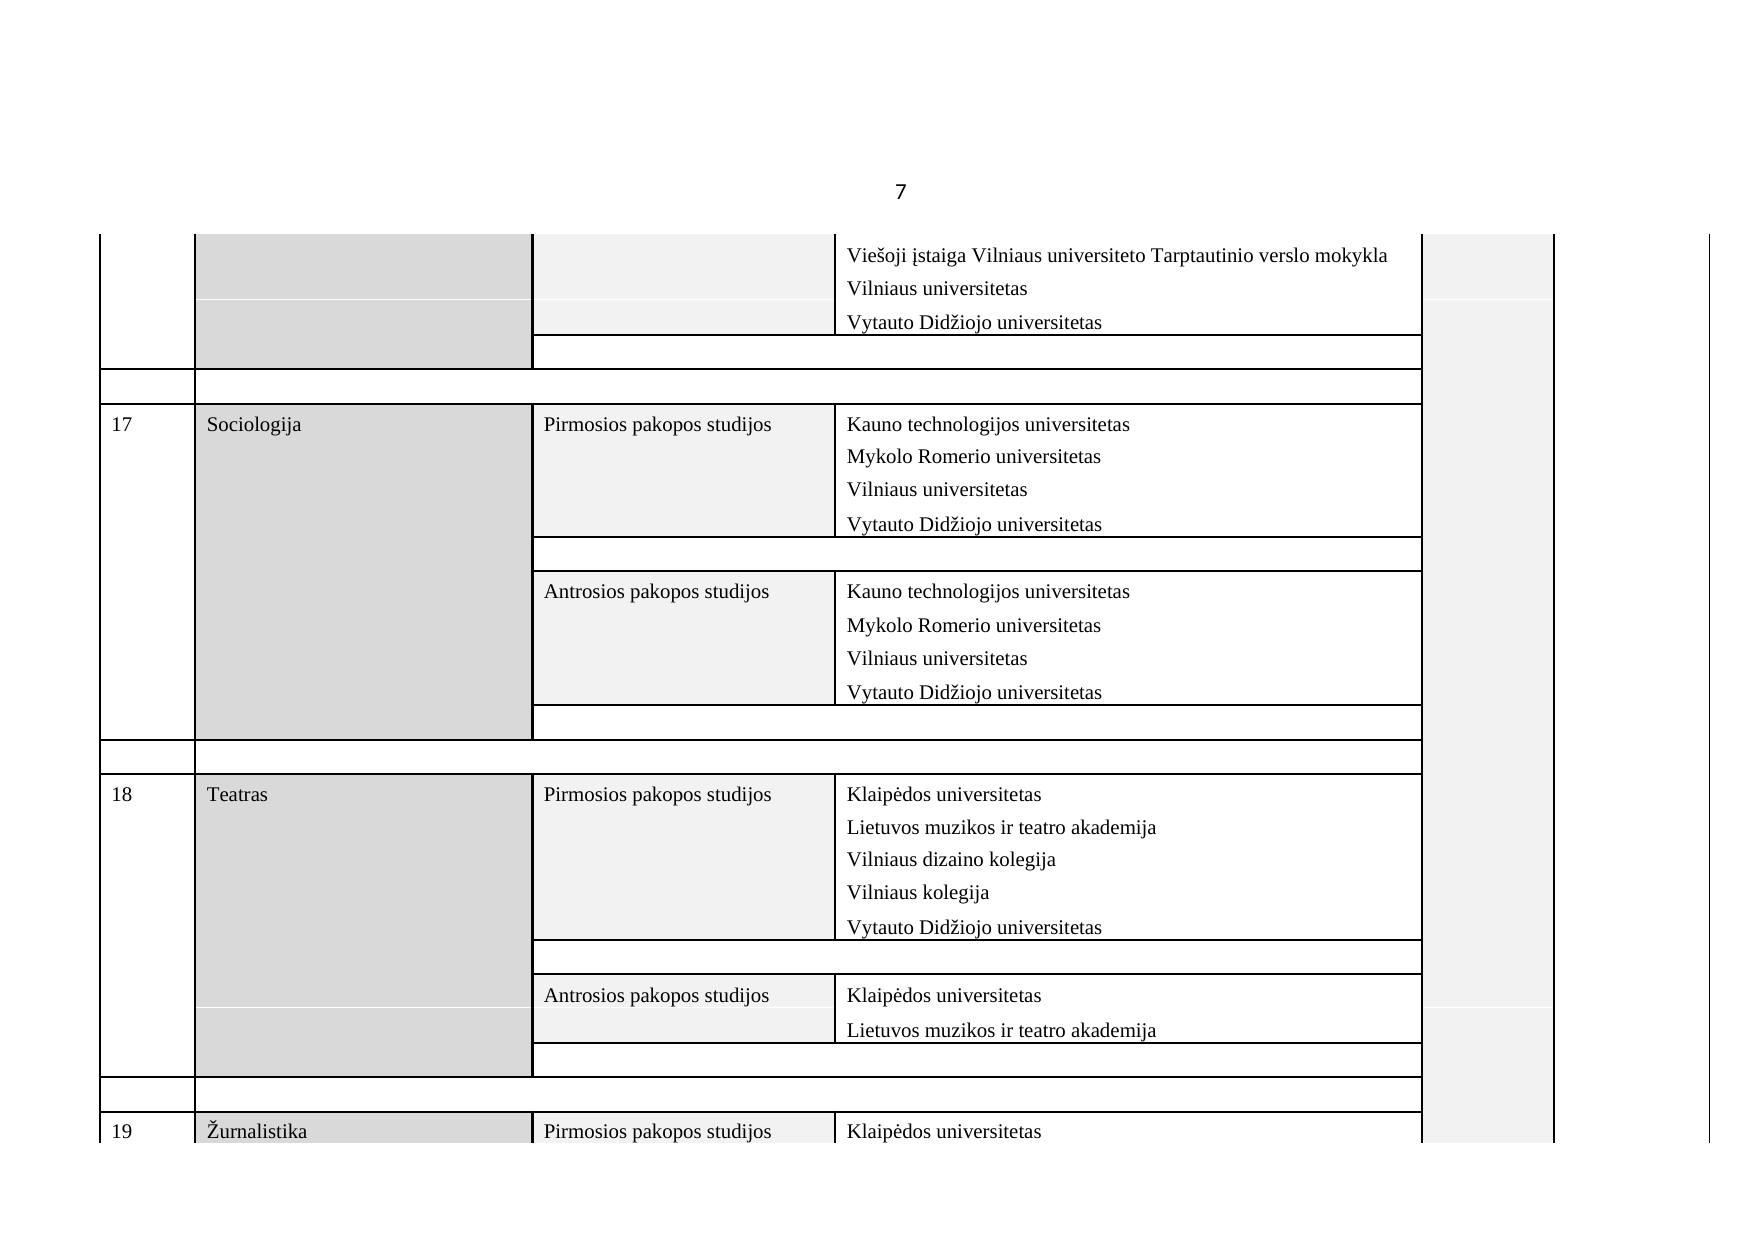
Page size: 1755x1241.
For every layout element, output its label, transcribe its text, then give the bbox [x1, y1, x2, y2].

table_cell Žurnalistika [196, 1113, 531, 1143]
table_cell [1555, 704, 1709, 739]
table_cell [1423, 670, 1553, 704]
table_cell [101, 1008, 194, 1042]
table_cell [1423, 234, 1553, 267]
table_cell [196, 334, 531, 368]
table_cell 17 [101, 405, 194, 436]
table_cell Kauno technologijos universitetas [836, 572, 1421, 603]
table_cell [1423, 300, 1553, 334]
table_cell Vilniaus universitetas [836, 637, 1421, 670]
table_cell Teatras [196, 775, 531, 806]
table_cell [1423, 570, 1553, 603]
table_cell [196, 704, 531, 739]
table_cell Pirmosios pakopos studijos [534, 775, 834, 806]
table_cell Vytauto Didžiojo universitetas [836, 501, 1421, 536]
table_cell [1423, 267, 1553, 299]
table_cell [1423, 1042, 1553, 1076]
table_cell Viešoji įstaiga Vilniaus universiteto Tarptautinio verslo mokykla [836, 234, 1421, 267]
table_cell Pirmosios pakopos studijos Suma [534, 941, 1421, 973]
table_cell [1555, 234, 1709, 267]
table_cell [196, 973, 531, 1007]
table_cell [101, 501, 194, 536]
table_cell [101, 300, 194, 334]
table_cell [196, 603, 531, 637]
table_cell Mykolo Romerio universitetas [836, 603, 1421, 637]
table_cell [534, 839, 834, 871]
table_cell [101, 670, 194, 704]
table_cell [1555, 773, 1709, 806]
table_cell [1555, 939, 1709, 973]
table_cell [1423, 334, 1553, 368]
table_cell [1555, 1111, 1709, 1143]
table_cell [1555, 871, 1709, 904]
table_cell [196, 300, 531, 334]
table_cell [101, 741, 194, 773]
table_cell Antrosios pakopos studijos Suma [534, 336, 1421, 368]
table_cell [1555, 536, 1709, 570]
table_cell [1555, 904, 1709, 939]
table_cell [196, 806, 531, 839]
table_cell Vilniaus kolegija [836, 871, 1421, 904]
table_cell [196, 501, 531, 536]
table_cell [534, 806, 834, 839]
table_cell [1423, 637, 1553, 670]
table_cell [101, 468, 194, 501]
table_cell [196, 436, 531, 468]
table_cell [101, 637, 194, 670]
table_cell [196, 570, 531, 603]
table_cell Antrosios pakopos studijos Suma [534, 706, 1421, 739]
table_cell [196, 267, 531, 299]
table_cell [101, 267, 194, 299]
table_cell [534, 436, 834, 468]
table_cell 18 [101, 775, 194, 806]
table_cell Klaipėdos universitetas [836, 1113, 1421, 1143]
table_cell Antrosios pakopos studijos [534, 572, 834, 603]
table_cell [1555, 570, 1709, 603]
table_cell [1555, 501, 1709, 536]
table_cell [101, 370, 194, 403]
table_cell [1423, 536, 1553, 570]
table_cell [1555, 403, 1709, 436]
table_cell Klaipėdos universitetas [836, 775, 1421, 806]
table_cell [1423, 904, 1553, 939]
table_cell [101, 806, 194, 839]
table_cell Kauno technologijos universitetas [836, 405, 1421, 436]
table_cell [101, 704, 194, 739]
table_cell [101, 603, 194, 637]
table_cell [1555, 806, 1709, 839]
table_cell [534, 637, 834, 670]
table_cell Teatras Suma [196, 1078, 532, 1111]
table_cell Vytauto Didžiojo universitetas [836, 904, 1421, 939]
table_cell Pirmosios pakopos studijos [534, 1113, 834, 1143]
table_cell [196, 468, 531, 501]
table_cell [1555, 973, 1709, 1007]
table_cell Vytauto Didžiojo universitetas [836, 670, 1421, 704]
table_cell [534, 904, 834, 939]
table_cell [534, 300, 834, 334]
table_cell [101, 570, 194, 603]
table_cell [1555, 334, 1709, 368]
table_cell [101, 839, 194, 871]
table_cell [534, 234, 834, 267]
table_cell [1555, 468, 1709, 501]
table_cell [534, 670, 834, 704]
table_cell [101, 436, 194, 468]
table_cell [1555, 1076, 1709, 1111]
table_cell [835, 370, 1421, 403]
table_cell Pirmosios pakopos studijos Suma [534, 538, 1421, 570]
table_cell Pirmosios pakopos studijos [534, 405, 834, 436]
table_cell [1423, 939, 1553, 973]
table_cell [1555, 300, 1709, 334]
table_cell [196, 234, 531, 267]
table_cell [101, 871, 194, 904]
table_cell [835, 1078, 1421, 1111]
table_cell [534, 1008, 834, 1042]
table_cell [1423, 739, 1553, 773]
table_cell Antrosios pakopos studijos Suma [534, 1044, 1421, 1076]
table_cell 19 [101, 1113, 194, 1143]
table_cell [196, 871, 531, 904]
table_cell [1555, 1008, 1709, 1042]
table_cell [1555, 436, 1709, 468]
table_cell [835, 741, 1421, 773]
table_cell Antrosios pakopos studijos [534, 975, 834, 1007]
table_cell [534, 603, 834, 637]
table_cell [1555, 637, 1709, 670]
table_cell [1423, 1111, 1553, 1143]
table_cell Klaipėdos universitetas [836, 975, 1421, 1007]
table_cell [1423, 436, 1553, 468]
table_cell [1423, 973, 1553, 1007]
table_cell Vytauto Didžiojo universitetas [836, 300, 1421, 334]
table_cell [196, 839, 531, 871]
table_cell [101, 334, 194, 368]
table_cell [196, 637, 531, 670]
table_cell [1555, 670, 1709, 704]
table_cell [101, 1078, 194, 1111]
table_cell [534, 871, 834, 904]
table_cell [533, 1078, 835, 1111]
table_cell [534, 468, 834, 501]
table_cell [1555, 739, 1709, 773]
table_cell Rinkodara Suma [196, 370, 532, 403]
table_cell [1423, 501, 1553, 536]
table_cell [1555, 603, 1709, 637]
table_cell [1423, 871, 1553, 904]
table_cell Mykolo Romerio universitetas [836, 436, 1421, 468]
table_cell [1423, 368, 1553, 403]
table_cell Vilniaus universitetas [836, 468, 1421, 501]
table_cell [1423, 403, 1553, 436]
table_cell Vilniaus dizaino kolegija [836, 839, 1421, 871]
table_cell [196, 1042, 531, 1076]
table_cell [533, 741, 835, 773]
table_cell [101, 939, 194, 973]
table_cell [196, 904, 531, 939]
table_cell [1555, 839, 1709, 871]
table_cell [101, 904, 194, 939]
table_cell Sociologija [196, 405, 531, 436]
table_cell Sociologija Suma [196, 741, 532, 773]
table_cell [196, 939, 531, 973]
table_cell [1423, 806, 1553, 839]
table_cell Lietuvos muzikos ir teatro akademija [836, 806, 1421, 839]
table_cell [1423, 839, 1553, 871]
table_cell [534, 267, 834, 299]
table_cell [1423, 1008, 1553, 1042]
table_cell [101, 234, 194, 267]
table_cell [534, 501, 834, 536]
table_cell [196, 1008, 531, 1042]
table_cell [1423, 704, 1553, 739]
table_cell [101, 973, 194, 1007]
table_cell [101, 1042, 194, 1076]
table_cell [1423, 468, 1553, 501]
table_cell Vilniaus universitetas [836, 267, 1421, 299]
table_cell [1555, 368, 1709, 403]
table_cell Lietuvos muzikos ir teatro akademija [836, 1008, 1421, 1042]
table_cell [101, 536, 194, 570]
table_cell [1423, 773, 1553, 806]
table_cell [1423, 603, 1553, 637]
table_cell [1555, 1042, 1709, 1076]
table_cell [533, 370, 835, 403]
table_cell [196, 670, 531, 704]
table_cell [1555, 267, 1709, 299]
table_cell [196, 536, 531, 570]
table_cell [1423, 1076, 1553, 1111]
